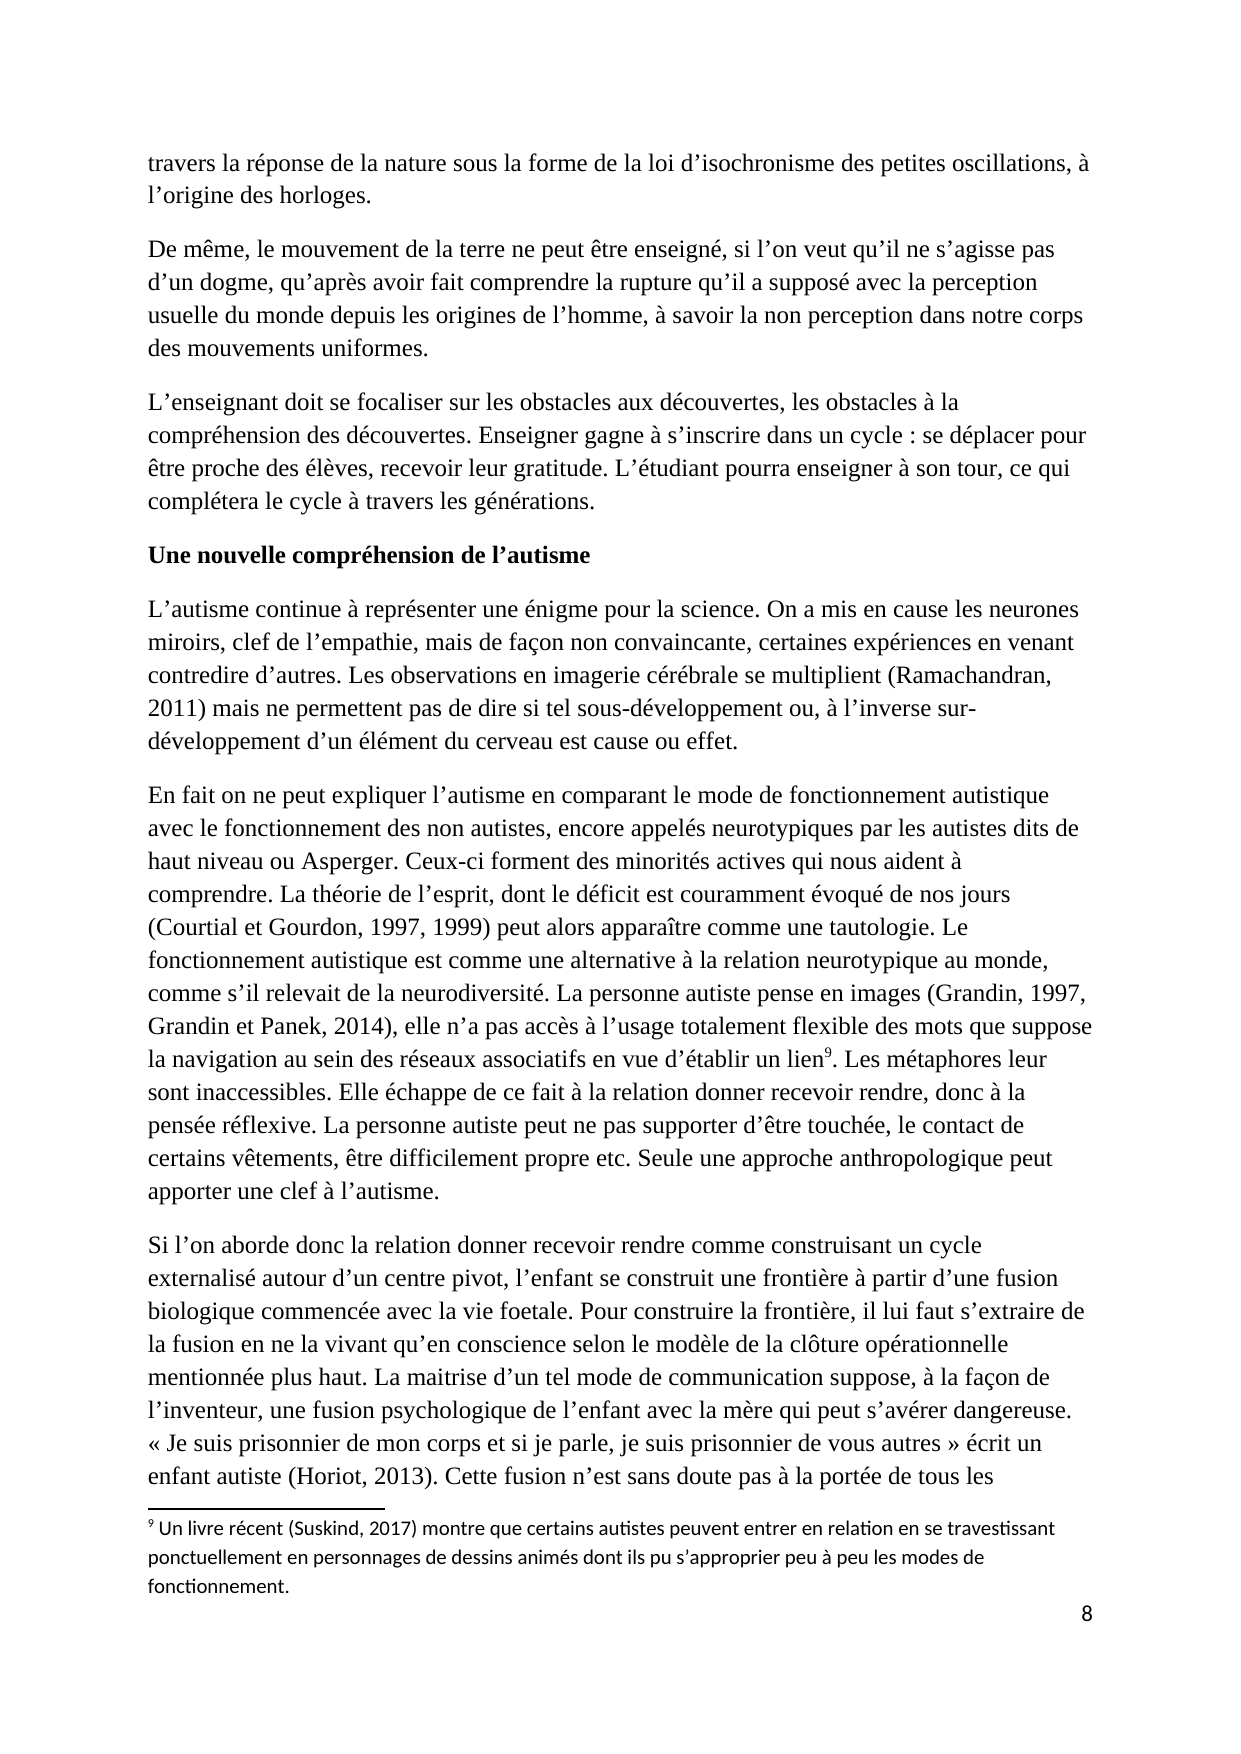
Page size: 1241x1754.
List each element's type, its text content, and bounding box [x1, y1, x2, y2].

text Une nouvelle compréhension de l’autisme [148, 540, 1093, 569]
text Si l’on aborde donc la relation donner recevoir rendre comme construisant un cycle externalisé autour d’un centre pivot, l’enfant se construit une frontière à partir d’une fusion biologique commencée avec la vie foetale. Pour construire la frontière, il lui faut s’extraire de la fusion en ne la vivant qu’en conscience selon le modèle de la clôture opérationnelle mentionnée plus haut. La maitrise d’un tel mode de communication suppose, à la façon de l’inventeur, une fusion psychologique de l’enfant avec la mère qui peut s’avérer dangereuse. « Je suis prisonnier de mon corps et si je parle, je suis prisonnier de vous autres » écrit un enfant autiste (Horiot, 2013). Cette fusion n’est sans doute pas à la portée de tous les [148, 1230, 1093, 1490]
text travers la réponse de la nature sous la forme de la loi d’isochronisme des petites oscillations, à l’origine des horloges. [148, 148, 1093, 209]
text L’enseignant doit se focaliser sur les obstacles aux découvertes, les obstacles à la compréhension des découvertes. Enseigner gagne à s’inscrire dans un cycle : se déplacer pour être proche des élèves, recevoir leur gratitude. L’étudiant pourra enseigner à son tour, ce qui complétera le cycle à travers les générations. [148, 387, 1093, 515]
text Un livre récent (Suskind, 2017) montre que certains autistes peuvent entrer en relation en se travestissant ponctuellement en personnages de dessins animés dont ils pu s’approprier peu à peu les modes de fonctionnement. [148, 1515, 1093, 1599]
text De même, le mouvement de la terre ne peut être enseigné, si l’on veut qu’il ne s’agisse pas d’un dogme, qu’après avoir fait comprendre la rupture qu’il a supposé avec la perception usuelle du monde depuis les origines de l’homme, à savoir la non perception dans notre corps des mouvements uniformes. [148, 234, 1093, 362]
text L’autisme continue à représenter une énigme pour la science. On a mis en cause les neurones miroirs, clef de l’empathie, mais de façon non convaincante, certaines expériences en venant contredire d’autres. Les observations en imagerie cérébrale se multiplient (Ramachandran, 2011) mais ne permettent pas de dire si tel sous-développement ou, à l’inverse sur-développement d’un élément du cerveau est cause ou effet. [148, 594, 1093, 755]
text En fait on ne peut expliquer l’autisme en comparant le mode de fonctionnement autistique avec le fonctionnement des non autistes, encore appelés neurotypiques par les autistes dits de haut niveau ou Asperger. Ceux-ci forment des minorités actives qui nous aident à comprendre. La théorie de l’esprit, dont le déficit est couramment évoqué de nos jours (Courtial et Gourdon, 1997, 1999) peut alors apparaître comme une tautologie. Le fonctionnement autistique est comme une alternative à la relation neurotypique au monde, comme s’il relevait de la neurodiversité. La personne autiste pense en images (Grandin, 1997, Grandin et Panek, 2014), elle n’a pas accès à l’usage totalement flexible des mots que suppose la navigation au sein des réseaux associatifs en vue d’établir un lien. Les métaphores leur sont inaccessibles. Elle échappe de ce fait à la relation donner recevoir rendre, donc à la pensée réflexive. La personne autiste peut ne pas supporter d’être touchée, le contact de certains vêtements, être difficilement propre etc. Seule une approche anthropologique peut apporter une clef à l’autisme. [148, 780, 1093, 1205]
